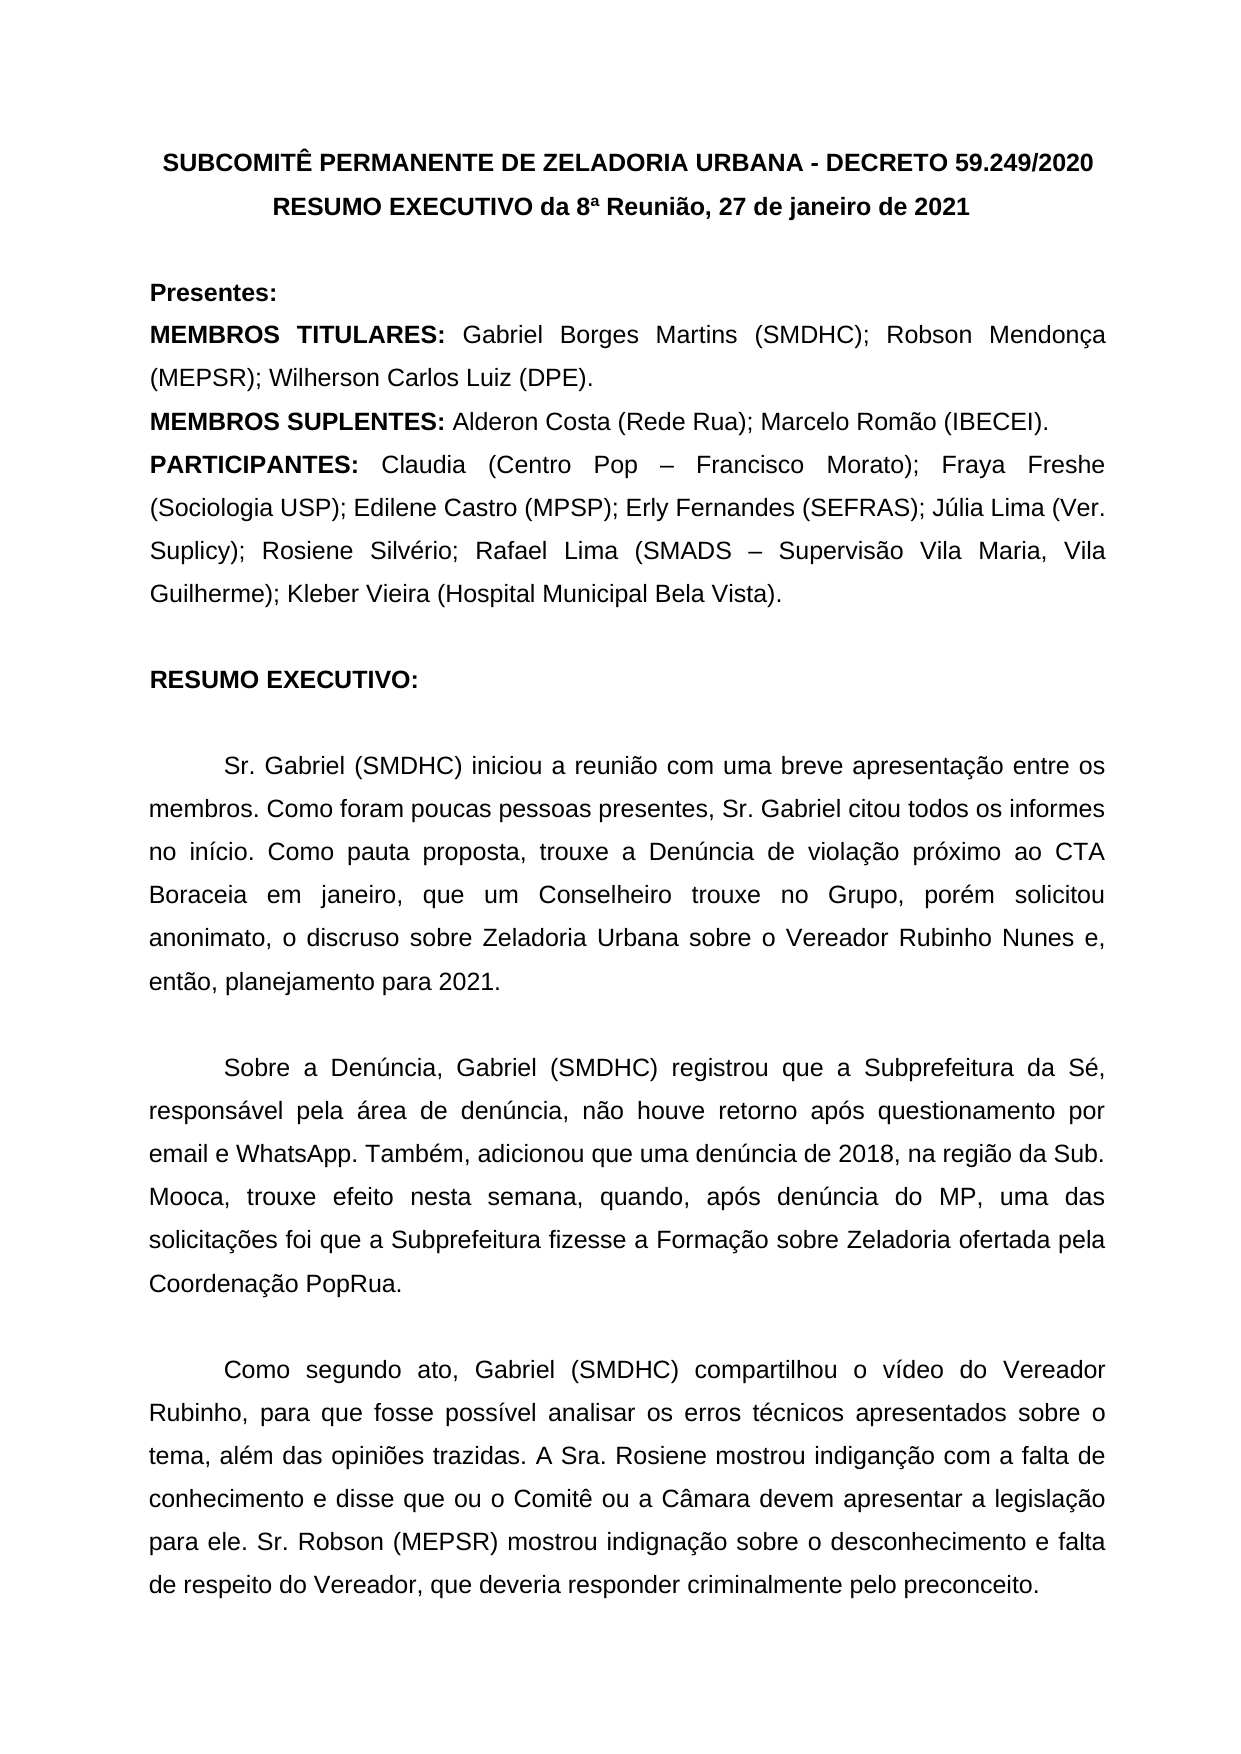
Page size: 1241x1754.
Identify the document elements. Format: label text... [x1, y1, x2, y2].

text PARTICIPANTES: Claudia (Centro Pop – Francisco Morato); Fraya Freshe (Sociologia USP); Edilene Castro (MPSP); Erly Fernandes (SEFRAS); Júlia Lima (Ver. Suplicy); Rosiene Silvério; Rafael Lima (SMADS – Supervisão Vila Maria, Vila Guilherme); Kleber Vieira (Hospital Municipal Bela Vista). [149, 450, 1107, 608]
text RESUMO EXECUTIVO: [149, 665, 1107, 694]
text Como segundo ato, Gabriel (SMDHC) compartilhou o vídeo do Vereador Rubinho, para que fosse possível analisar os erros técnicos apresentados sobre o tema, além das opiniões trazidas. A Sra. Rosiene mostrou indiganção com a falta de conhecimento e disse que ou o Comitê ou a Câmara devem apresentar a legislação para ele. Sr. Robson (MEPSR) mostrou indignação sobre o desconhecimento e falta de respeito do Vereador, que deveria responder criminalmente pelo preconceito. [148, 1355, 1107, 1599]
text SUBCOMITÊ PERMANENTE DE ZELADORIA URBANA - DECRETO 59.249/2020 RESUMO EXECUTIVO da 8ª Reunião, 27 de janeiro de 2021 [150, 148, 1107, 220]
text Presentes: [149, 277, 1107, 306]
text MEMBROS SUPLENTES: Alderon Costa (Rede Rua); Marcelo Romão (IBECEI). [149, 407, 1107, 436]
text Sobre a Denúncia, Gabriel (SMDHC) registrou que a Subprefeitura da Sé, responsável pela área de denúncia, não houve retorno após questionamento por email e WhatsApp. Também, adicionou que uma denúncia de 2018, na região da Sub. Mooca, trouxe efeito nesta semana, quando, após denúncia do MP, uma das solicitações foi que a Subprefeitura fizesse a Formação sobre Zeladoria ofertada pela Coordenação PopRua. [148, 1053, 1107, 1297]
text Sr. Gabriel (SMDHC) iniciou a reunião com uma breve apresentação entre os membros. Como foram poucas pessoas presentes, Sr. Gabriel citou todos os informes no início. Como pauta proposta, trouxe a Denúncia de violação próximo ao CTA Boraceia em janeiro, que um Conselheiro trouxe no Grupo, porém solicitou anonimato, o discruso sobre Zeladoria Urbana sobre o Vereador Rubinho Nunes e, então, planejamento para 2021. [148, 751, 1107, 995]
text MEMBROS TITULARES: Gabriel Borges Martins (SMDHC); Robson Mendonça (MEPSR); Wilherson Carlos Luiz (DPE). [149, 320, 1107, 392]
